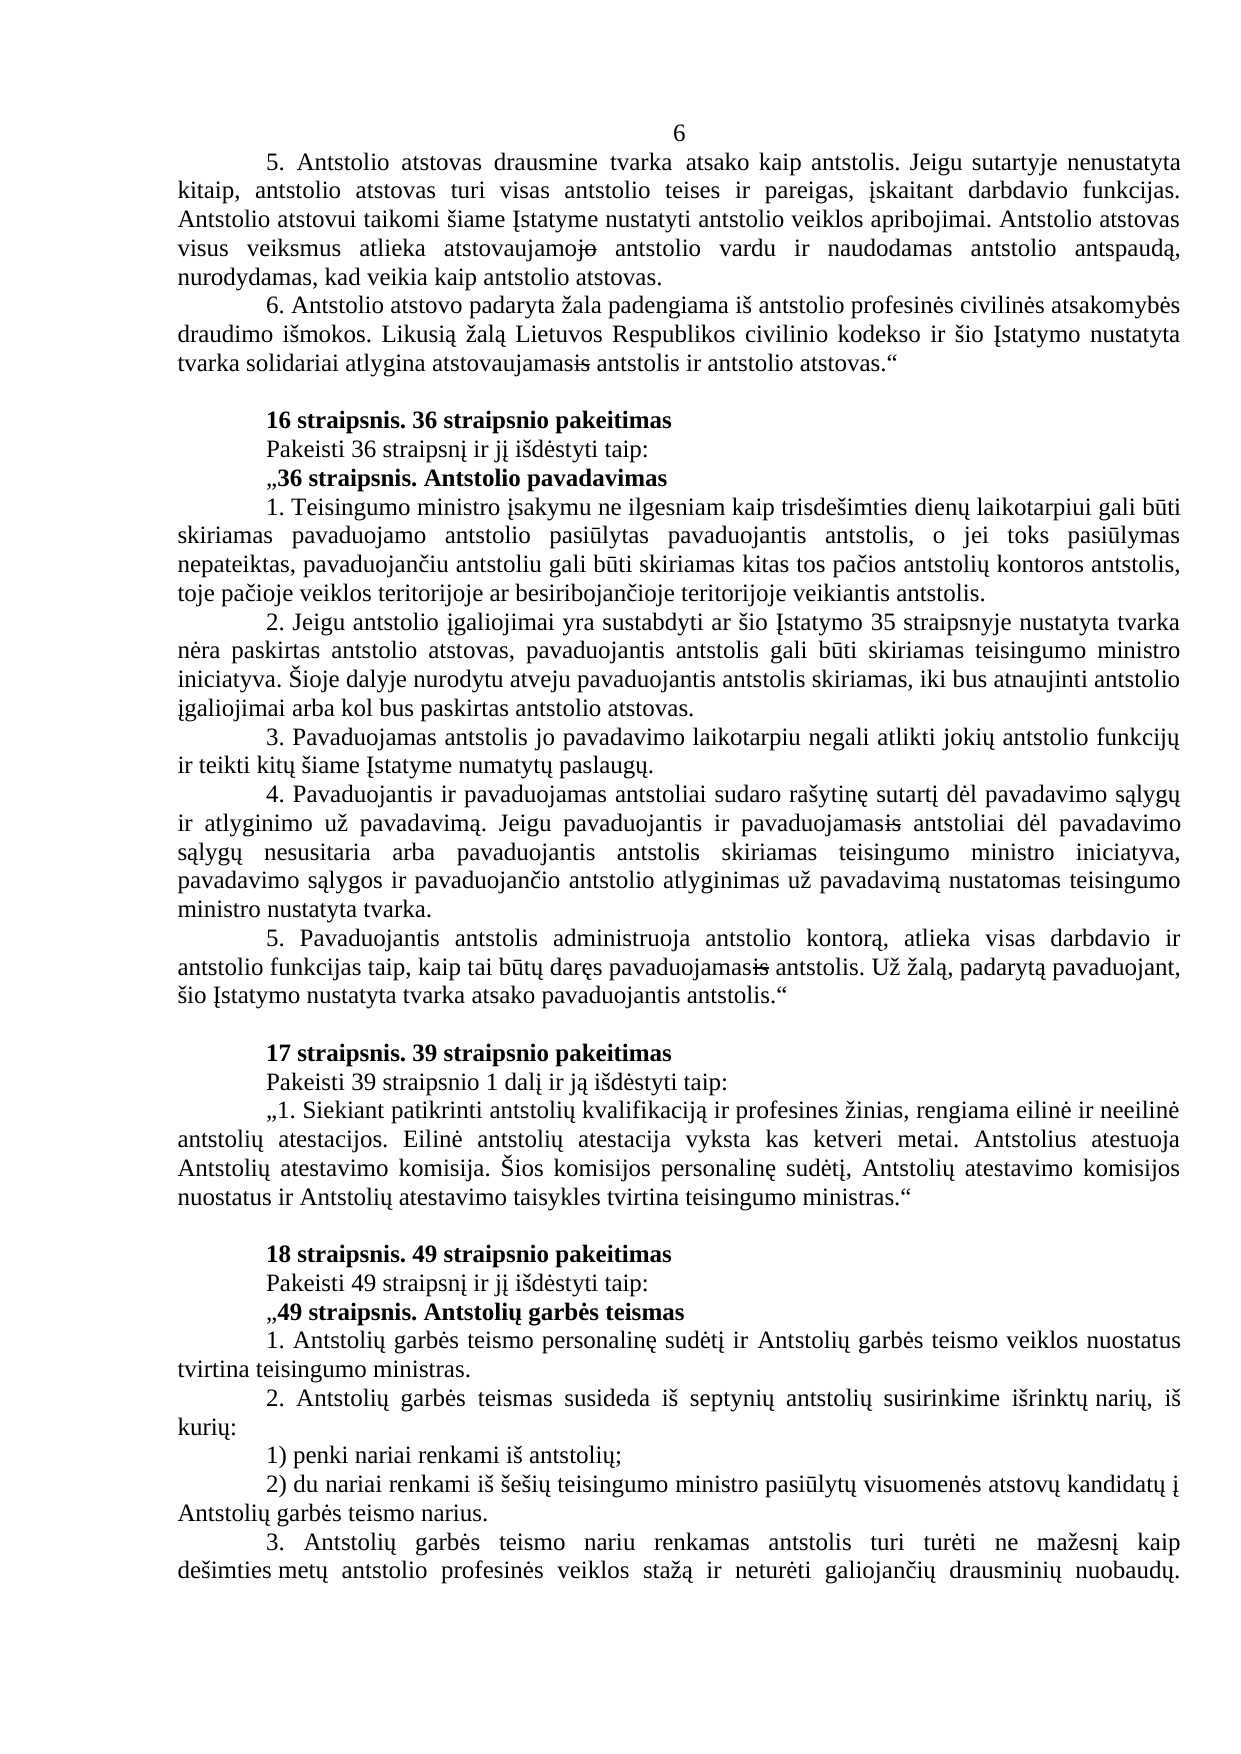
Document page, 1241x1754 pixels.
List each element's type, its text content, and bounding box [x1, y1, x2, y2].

text 1. Teisingumo ministro įsakymu ne ilgesniam kaip trisdešimties dienų laikotarpiui gali būti skiriamas pavaduojamo antstolio pasiūlytas pavaduojantis antstolis, o jei toks pasiūlymas nepateiktas, pavaduojančiu antstoliu gali būti skiriamas kitas tos pačios antstolių kontoros antstolis, toje pačioje veiklos teritorijoje ar besiribojančioje teritorijoje veikiantis antstolis. [177, 492, 1181, 607]
text „36 straipsnis. Antstolio pavadavimas [177, 463, 1181, 492]
text 16 straipsnis. 36 straipsnio pakeitimas [177, 406, 1181, 434]
text 2. Jeigu antstolio įgaliojimai yra sustabdyti ar šio Įstatymo 35 straipsnyje nustatyta tvarka nėra paskirtas antstolio atstovas, pavaduojantis antstolis gali būti skiriamas teisingumo ministro iniciatyva. Šioje dalyje nurodytu atveju pavaduojantis antstolis skiriamas, iki bus atnaujinti antstolio įgaliojimai arba kol bus paskirtas antstolio atstovas. [177, 607, 1181, 722]
text 2. Antstolių garbės teismas susideda iš septynių antstolių susirinkime išrinktų narių, iš kurių: [177, 1383, 1181, 1441]
text 5. Antstolio atstovas drausmine tvarka atsako kaip antstolis. Jeigu sutartyje nenustatyta kitaip, antstolio atstovas turi visas antstolio teises ir pareigas, įskaitant darbdavio funkcijas. Antstolio atstovui taikomi šiame Įstatyme nustatyti antstolio veiklos apribojimai. Antstolio atstovas visus veiksmus atlieka atstovaujamojo antstolio vardu ir naudodamas antstolio antspaudą, nurodydamas, kad veikia kaip antstolio atstovas. [177, 147, 1181, 291]
text 4. Pavaduojantis ir pavaduojamas antstoliai sudaro rašytinę sutartį dėl pavadavimo sąlygų ir atlyginimo už pavadavimą. Jeigu pavaduojantis ir pavaduojamasis antstoliai dėl pavadavimo sąlygų nesusitaria arba pavaduojantis antstolis skiriamas teisingumo ministro iniciatyva, pavadavimo sąlygos ir pavaduojančio antstolio atlyginimas už pavadavimą nustatomas teisingumo ministro nustatyta tvarka. [177, 779, 1181, 923]
text 6. Antstolio atstovo padaryta žala padengiama iš antstolio profesinės civilinės atsakomybės draudimo išmokos. Likusią žalą Lietuvos Respublikos civilinio kodekso ir šio Įstatymo nustatyta tvarka solidariai atlygina atstovaujamasis antstolis ir antstolio atstovas.“ [177, 291, 1181, 377]
text Pakeisti 36 straipsnį ir jį išdėstyti taip: [177, 434, 1181, 463]
text 17 straipsnis. 39 straipsnio pakeitimas [177, 1038, 1181, 1067]
text Pakeisti 39 straipsnio 1 dalį ir ją išdėstyti taip: [177, 1067, 1181, 1096]
text 5. Pavaduojantis antstolis administruoja antstolio kontorą, atlieka visas darbdavio ir antstolio funkcijas taip, kaip tai būtų daręs pavaduojamasis antstolis. Už žalą, padarytą pavaduojant, šio Įstatymo nustatyta tvarka atsako pavaduojantis antstolis.“ [177, 923, 1181, 1009]
text 18 straipsnis. 49 straipsnio pakeitimas [177, 1239, 1181, 1268]
text 3. Pavaduojamas antstolis jo pavadavimo laikotarpiu negali atlikti jokių antstolio funkcijų ir teikti kitų šiame Įstatyme numatytų paslaugų. [177, 722, 1181, 779]
text „49 straipsnis. Antstolių garbės teismas [177, 1297, 1181, 1326]
text Pakeisti 49 straipsnį ir jį išdėstyti taip: [177, 1268, 1181, 1297]
text 3. Antstolių garbės teismo nariu renkamas antstolis turi turėti ne mažesnį kaip dešimties metų antstolio profesinės veiklos stažą ir neturėti galiojančių drausminių nuobaudų. [177, 1527, 1181, 1584]
text 1) penki nariai renkami iš antstolių; [177, 1441, 1181, 1469]
text 2) du nariai renkami iš šešių teisingumo ministro pasiūlytų visuomenės atstovų kandidatų į Antstolių garbės teismo narius. [177, 1469, 1181, 1527]
text „1. Siekiant patikrinti antstolių kvalifikaciją ir profesines žinias, rengiama eilinė ir neeilinė antstolių atestacijos. Eilinė antstolių atestacija vyksta kas ketveri metai. Antstolius atestuoja Antstolių atestavimo komisija. Šios komisijos personalinę sudėtį, Antstolių atestavimo komisijos nuostatus ir Antstolių atestavimo taisykles tvirtina teisingumo ministras.“ [177, 1096, 1181, 1211]
text 1. Antstolių garbės teismo personalinę sudėtį ir Antstolių garbės teismo veiklos nuostatus tvirtina teisingumo ministras. [177, 1326, 1181, 1383]
